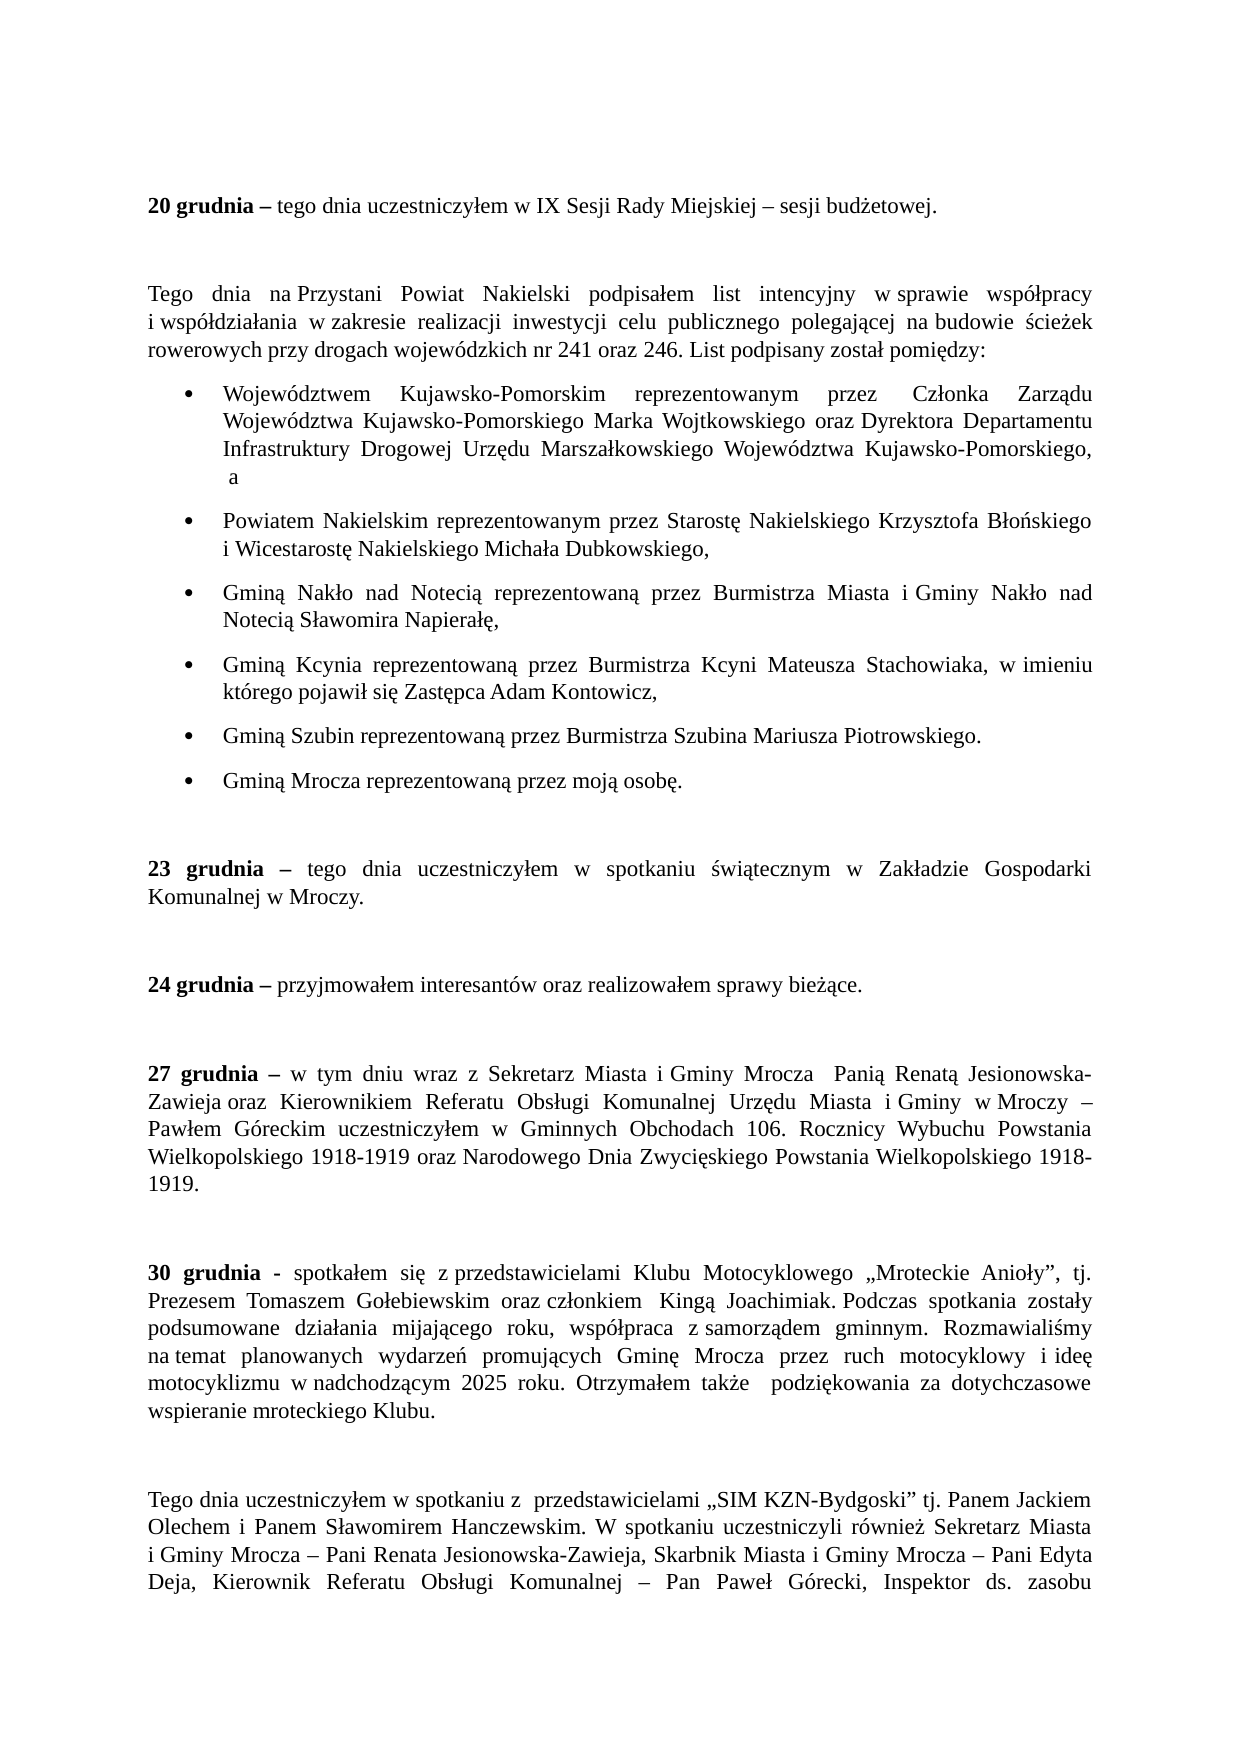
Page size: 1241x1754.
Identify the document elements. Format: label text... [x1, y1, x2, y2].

text Tego dnia na Przystani Powiat Nakielski podpisałem list intencyjny w sprawie współpracy i współdziałania w zakresie realizacji inwestycji celu publicznego polegającej na budowie ścieżek rowerowych przy drogach wojewódzkich nr 241 oraz 246. List podpisany został pomiędzy: [148, 280, 1093, 362]
text Tego dnia uczestniczyłem w spotkaniu z przedstawicielami „SIM KZN-Bydgoski” tj. Panem Jackiem Olechem i Panem Sławomirem Hanczewskim. W spotkaniu uczestniczyli również Sekretarz Miasta i Gminy Mrocza – Pani Renata Jesionowska-Zawieja, Skarbnik Miasta i Gminy Mrocza – Pani Edyta Deja, Kierownik Referatu Obsługi Komunalnej – Pan Paweł Górecki, Inspektor ds. zasobu [148, 1486, 1093, 1595]
list Powiatem Nakielskim reprezentowanym przez Starostę Nakielskiego Krzysztofa Błońskiego i Wicestarostę Nakielskiego Michała Dubkowskiego, [185, 507, 1093, 561]
list Gminą Mrocza reprezentowaną przez moją osobę. [185, 767, 1093, 793]
list Gminą Kcynia reprezentowaną przez Burmistrza Kcyni Mateusza Stachowiaka, w imieniu którego pojawił się Zastępca Adam Kontowicz, [185, 651, 1093, 705]
text 20 grudnia – tego dnia uczestniczyłem w IX Sesji Rady Miejskiej – sesji budżetowej. [148, 192, 1093, 218]
text 23 grudnia – tego dnia uczestniczyłem w spotkaniu świątecznym w Zakładzie Gospodarki Komunalnej w Mroczy. [148, 855, 1093, 909]
text 30 grudnia - spotkałem się z przedstawicielami Klubu Motocyklowego „Mroteckie Anioły”, tj. Prezesem Tomaszem Gołebiewskim oraz członkiem Kingą Joachimiak. Podczas spotkania zostały podsumowane działania mijającego roku, współpraca z samorządem gminnym. Rozmawialiśmy na temat planowanych wydarzeń promujących Gminę Mrocza przez ruch motocyklowy i ideę motocyklizmu w nadchodzącym 2025 roku. Otrzymałem także podziękowania za dotychczasowe wspieranie mroteckiego Klubu. [148, 1259, 1093, 1423]
text 27 grudnia – w tym dniu wraz z Sekretarz Miasta i Gminy Mrocza Panią Renatą Jesionowska-Zawieja oraz Kierownikiem Referatu Obsługi Komunalnej Urzędu Miasta i Gminy w Mroczy – Pawłem Góreckim uczestniczyłem w Gminnych Obchodach 106. Rocznicy Wybuchu Powstania Wielkopolskiego 1918-1919 oraz Narodowego Dnia Zwycięskiego Powstania Wielkopolskiego 1918-1919. [148, 1060, 1093, 1197]
list Województwem Kujawsko-Pomorskim reprezentowanym przez Członka Zarządu Województwa Kujawsko-Pomorskiego Marka Wojtkowskiego oraz Dyrektora Departamentu Infrastruktury Drogowej Urzędu Marszałkowskiego Województwa Kujawsko-Pomorskiego, a [185, 380, 1093, 489]
list Gminą Nakło nad Notecią reprezentowaną przez Burmistrza Miasta i Gminy Nakło nad Notecią Sławomira Napierałę, [185, 579, 1093, 633]
list Gminą Szubin reprezentowaną przez Burmistrza Szubina Mariusza Piotrowskiego. [185, 723, 1093, 749]
text 24 grudnia – przyjmowałem interesantów oraz realizowałem sprawy bieżące. [148, 972, 1093, 998]
